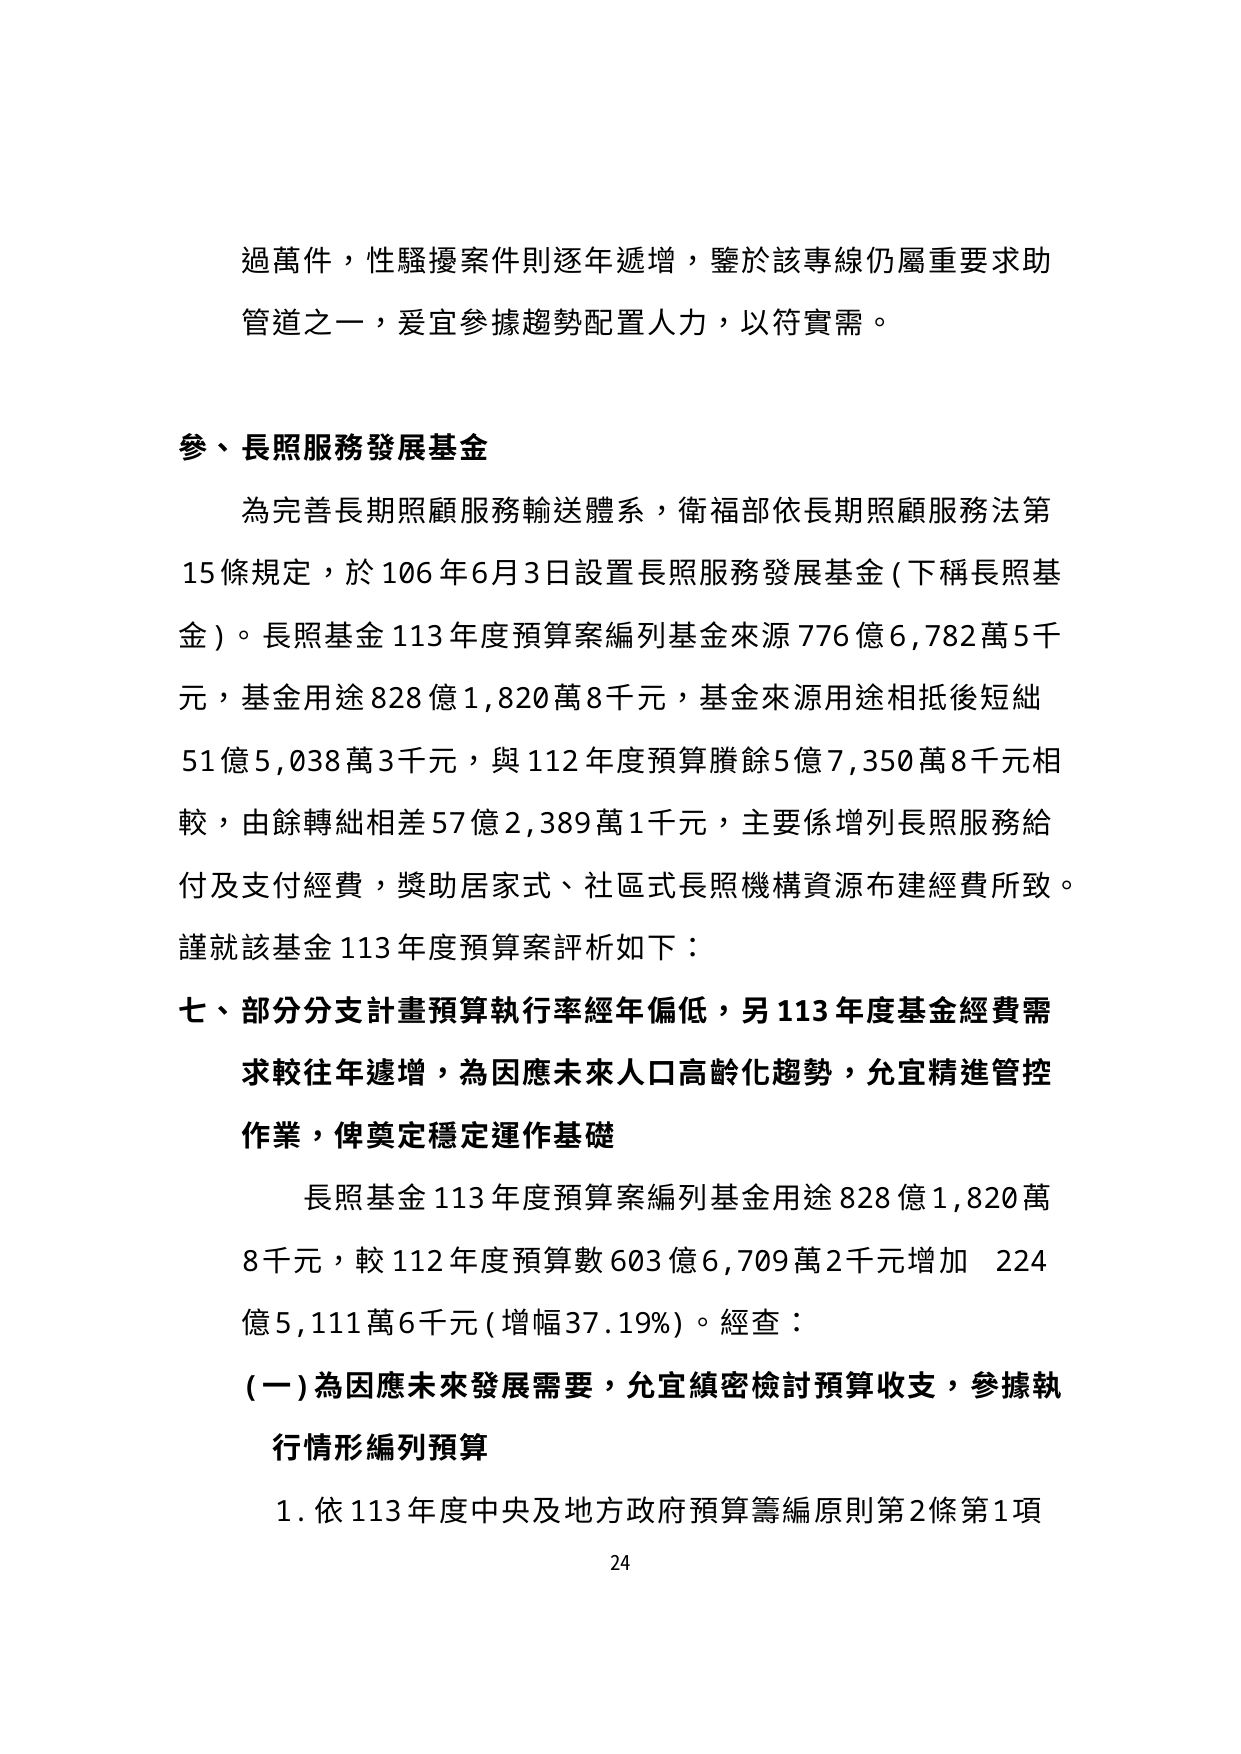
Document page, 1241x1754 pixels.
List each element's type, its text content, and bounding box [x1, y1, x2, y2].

text (一)為因應未來發展需要，允宜縝密檢討預算收支，參據執行情形編列預算 [236, 1342, 1063, 1467]
text 七、部分分支計畫預算執行率經年偏低，另113年度基金經費需求較往年遽增，為因應未來人口高齡化趨勢，允宜精進管控作業，俾奠定穩定運作基礎 [177, 967, 1063, 1154]
text 長照基金113年度預算案編列基金用途828億1,820萬8千元，較112年度預算數603億6,709萬2千元增加 224億5,111萬6千元(增幅37.19%)。經查： [236, 1154, 1063, 1342]
text 綜上，106至111年度113保護專線接線人數減少，惟諮詢件數未逐年下降，有效案件介於8萬6,614件至10萬4,860件間，其中111年度案件量雖較110年度略為降低，惟同時接線人數亦減少，其原因仍待究明；另諮詢案件類型，以一般諮詢案件約5萬件最多，家庭暴力及保護類案件亦超過萬件，性騷擾案件則逐年遞增，鑒於該專線仍屬重要求助管道之一，爰宜參據趨勢配置人力，以符實需。 [236, 217, 1063, 342]
text 參、長照服務發展基金 [177, 404, 1063, 467]
text 為完善長期照顧服務輸送體系，衛福部依長期照顧服務法第15條規定，於106年6月3日設置長照服務發展基金(下稱長照基金)。長照基金113年度預算案編列基金來源776億6,782萬5千元，基金用途828億1,820萬8千元，基金來源用途相抵後短絀51億5,038萬3千元，與112年度預算賸餘5億7,350萬8千元相較，由餘轉絀相差57億2,389萬1千元，主要係增列長照服務給付及支付經費，獎助居家式、社區式長照機構資源布建經費所致。謹就該基金113年度預算案評析如下： [177, 467, 1063, 967]
text 1.依113年度中央及地方政府預算籌編原則第2條第1項 [266, 1467, 1063, 1529]
